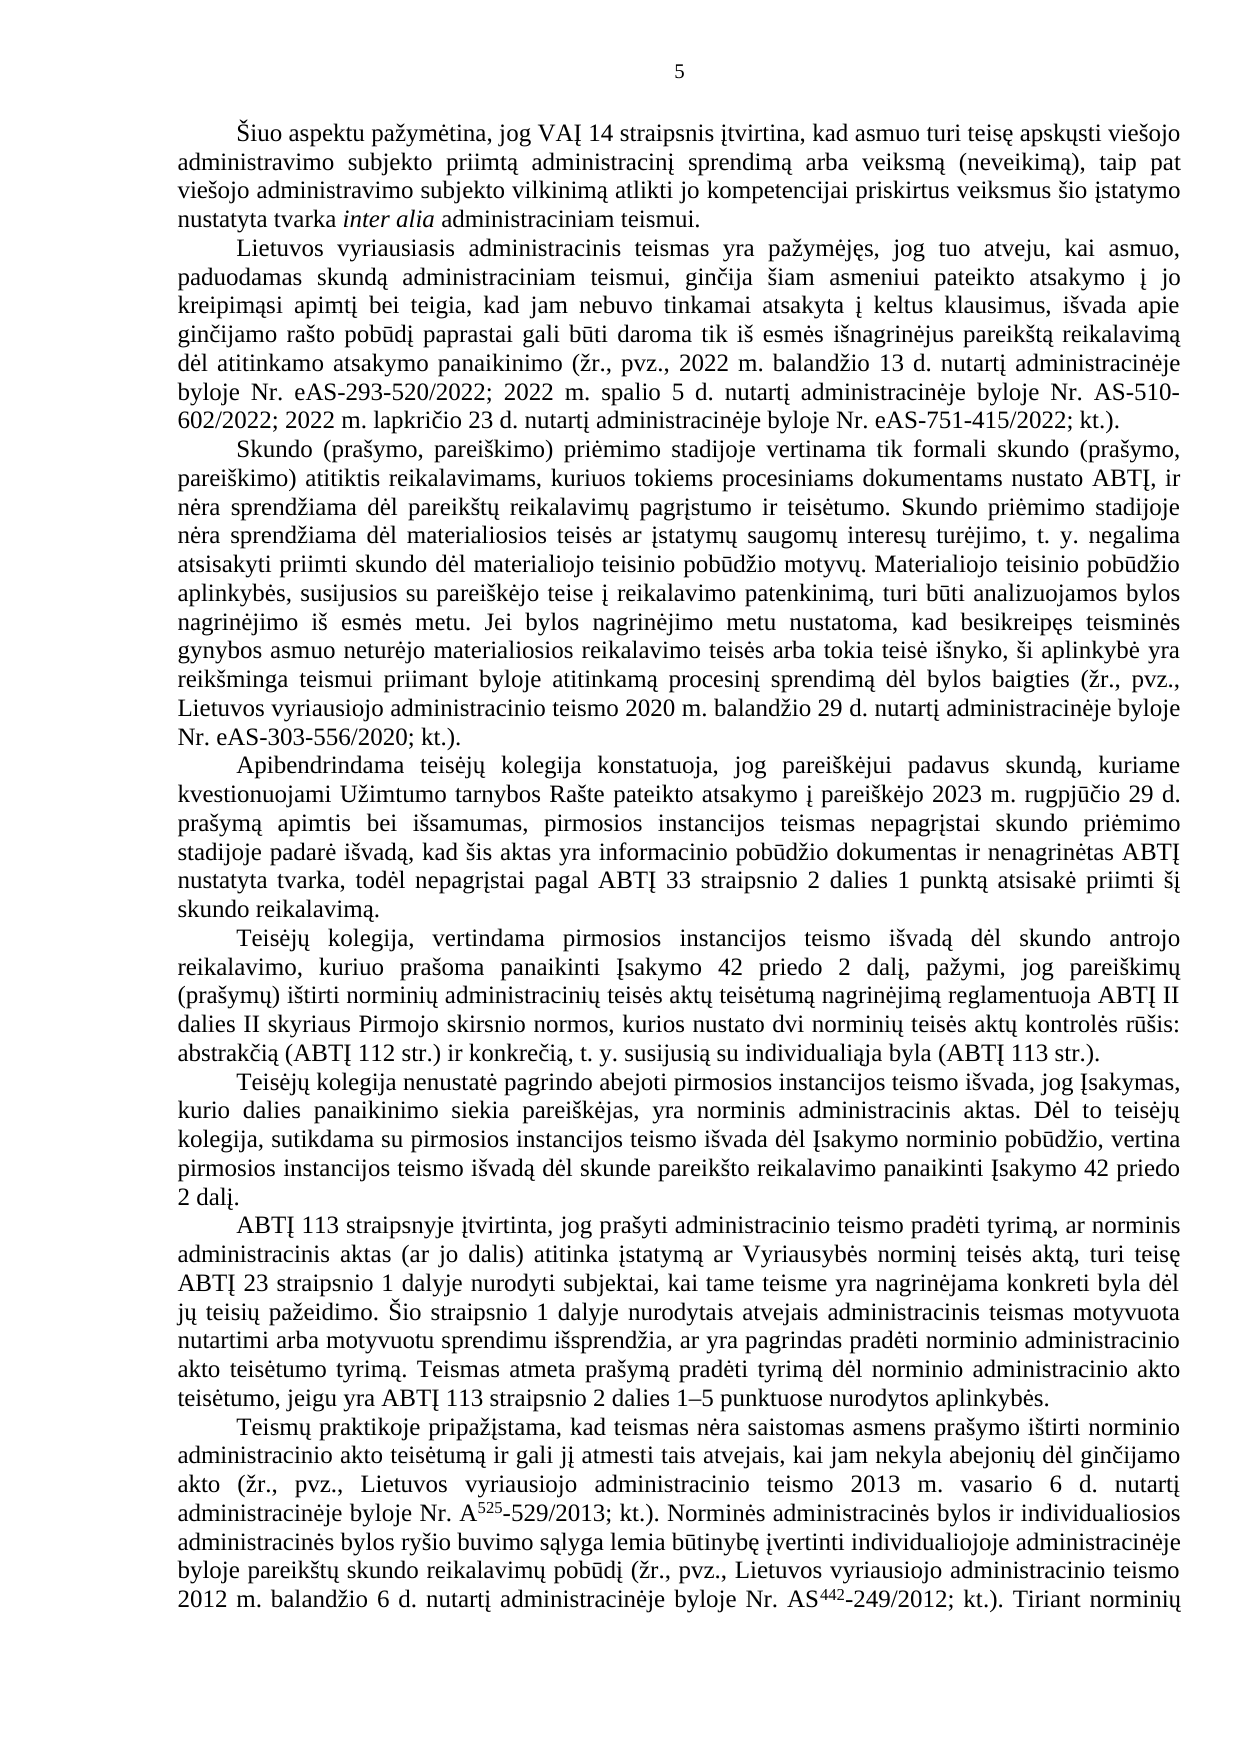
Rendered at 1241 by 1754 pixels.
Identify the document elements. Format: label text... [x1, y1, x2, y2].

text Teisėjų kolegija, vertindama pirmosios instancijos teismo išvadą dėl skundo antrojo reikalavimo, kuriuo prašoma panaikinti Įsakymo 42 priedo 2 dalį, pažymi, jog pareiškimų (prašymų) ištirti norminių administracinių teisės aktų teisėtumą nagrinėjimą reglamentuoja ABTĮ II dalies II skyriaus Pirmojo skirsnio normos, kurios nustato dvi norminių teisės aktų kontrolės rūšis: abstrakčią (ABTĮ 112 str.) ir konkrečią, t. y. susijusią su individualiąja byla (ABTĮ 113 str.). [177, 923, 1181, 1067]
text Teisėjų kolegija nenustatė pagrindo abejoti pirmosios instancijos teismo išvada, jog Įsakymas, kurio dalies panaikinimo siekia pareiškėjas, yra norminis administracinis aktas. Dėl to teisėjų kolegija, sutikdama su pirmosios instancijos teismo išvada dėl Įsakymo norminio pobūdžio, vertina pirmosios instancijos teismo išvadą dėl skunde pareikšto reikalavimo panaikinti Įsakymo 42 priedo 2 dalį. [177, 1067, 1181, 1211]
text Apibendrindama teisėjų kolegija konstatuoja, jog pareiškėjui padavus skundą, kuriame kvestionuojami Užimtumo tarnybos Rašte pateikto atsakymo į pareiškėjo 2023 m. rugpjūčio 29 d. prašymą apimtis bei išsamumas, pirmosios instancijos teismas nepagrįstai skundo priėmimo stadijoje padarė išvadą, kad šis aktas yra informacinio pobūdžio dokumentas ir nenagrinėtas ABTĮ nustatyta tvarka, todėl nepagrįstai pagal ABTĮ 33 straipsnio 2 dalies 1 punktą atsisakė priimti šį skundo reikalavimą. [177, 751, 1181, 923]
text Lietuvos vyriausiasis administracinis teismas yra pažymėjęs, jog tuo atveju, kai asmuo, paduodamas skundą administraciniam teismui, ginčija šiam asmeniui pateikto atsakymo į jo kreipimąsi apimtį bei teigia, kad jam nebuvo tinkamai atsakyta į keltus klausimus, išvada apie ginčijamo rašto pobūdį paprastai gali būti daroma tik iš esmės išnagrinėjus pareikštą reikalavimą dėl atitinkamo atsakymo panaikinimo (žr., pvz., 2022 m. balandžio 13 d. nutartį administracinėje byloje Nr. eAS-293-520/2022; 2022 m. spalio 5 d. nutartį administracinėje byloje Nr. AS-510-602/2022; 2022 m. lapkričio 23 d. nutartį administracinėje byloje Nr. eAS-751-415/2022; kt.). [177, 233, 1181, 434]
text Skundo (prašymo, pareiškimo) priėmimo stadijoje vertinama tik formali skundo (prašymo, pareiškimo) atitiktis reikalavimams, kuriuos tokiems procesiniams dokumentams nustato ABTĮ, ir nėra sprendžiama dėl pareikštų reikalavimų pagrįstumo ir teisėtumo. Skundo priėmimo stadijoje nėra sprendžiama dėl materialiosios teisės ar įstatymų saugomų interesų turėjimo, t. y. negalima atsisakyti priimti skundo dėl materialiojo teisinio pobūdžio motyvų. Materialiojo teisinio pobūdžio aplinkybės, susijusios su pareiškėjo teise į reikalavimo patenkinimą, turi būti analizuojamos bylos nagrinėjimo iš esmės metu. Jei bylos nagrinėjimo metu nustatoma, kad besikreipęs teisminės gynybos asmuo neturėjo materialiosios reikalavimo teisės arba tokia teisė išnyko, ši aplinkybė yra reikšminga teismui priimant byloje atitinkamą procesinį sprendimą dėl bylos baigties (žr., pvz., Lietuvos vyriausiojo administracinio teismo 2020 m. balandžio 29 d. nutartį administracinėje byloje Nr. eAS-303-556/2020; kt.). [177, 434, 1181, 751]
text Teismų praktikoje pripažįstama, kad teismas nėra saistomas asmens prašymo ištirti norminio administracinio akto teisėtumą ir gali jį atmesti tais atvejais, kai jam nekyla abejonių dėl ginčijamo akto (žr., pvz., Lietuvos vyriausiojo administracinio teismo 2013 m. vasario 6 d. nutartį administracinėje byloje Nr. A525-529/2013; kt.). Norminės administracinės bylos ir individualiosios administracinės bylos ryšio buvimo sąlyga lemia būtinybę įvertinti individualiojoje administracinėje byloje pareikštų skundo reikalavimų pobūdį (žr., pvz., Lietuvos vyriausiojo administracinio teismo 2012 m. balandžio 6 d. nutartį administracinėje byloje Nr. AS442-249/2012; kt.). Tiriant norminių [177, 1412, 1181, 1613]
text Šiuo aspektu pažymėtina, jog VAĮ 14 straipsnis įtvirtina, kad asmuo turi teisę apskųsti viešojo administravimo subjekto priimtą administracinį sprendimą arba veiksmą (neveikimą), taip pat viešojo administravimo subjekto vilkinimą atlikti jo kompetencijai priskirtus veiksmus šio įstatymo nustatyta tvarka inter alia administraciniam teismui. [177, 118, 1181, 233]
text ABTĮ 113 straipsnyje įtvirtinta, jog prašyti administracinio teismo pradėti tyrimą, ar norminis administracinis aktas (ar jo dalis) atitinka įstatymą ar Vyriausybės norminį teisės aktą, turi teisę ABTĮ 23 straipsnio 1 dalyje nurodyti subjektai, kai tame teisme yra nagrinėjama konkreti byla dėl jų teisių pažeidimo. Šio straipsnio 1 dalyje nurodytais atvejais administracinis teismas motyvuota nutartimi arba motyvuotu sprendimu išsprendžia, ar yra pagrindas pradėti norminio administracinio akto teisėtumo tyrimą. Teismas atmeta prašymą pradėti tyrimą dėl norminio administracinio akto teisėtumo, jeigu yra ABTĮ 113 straipsnio 2 dalies 1–5 punktuose nurodytos aplinkybės. [177, 1211, 1181, 1412]
